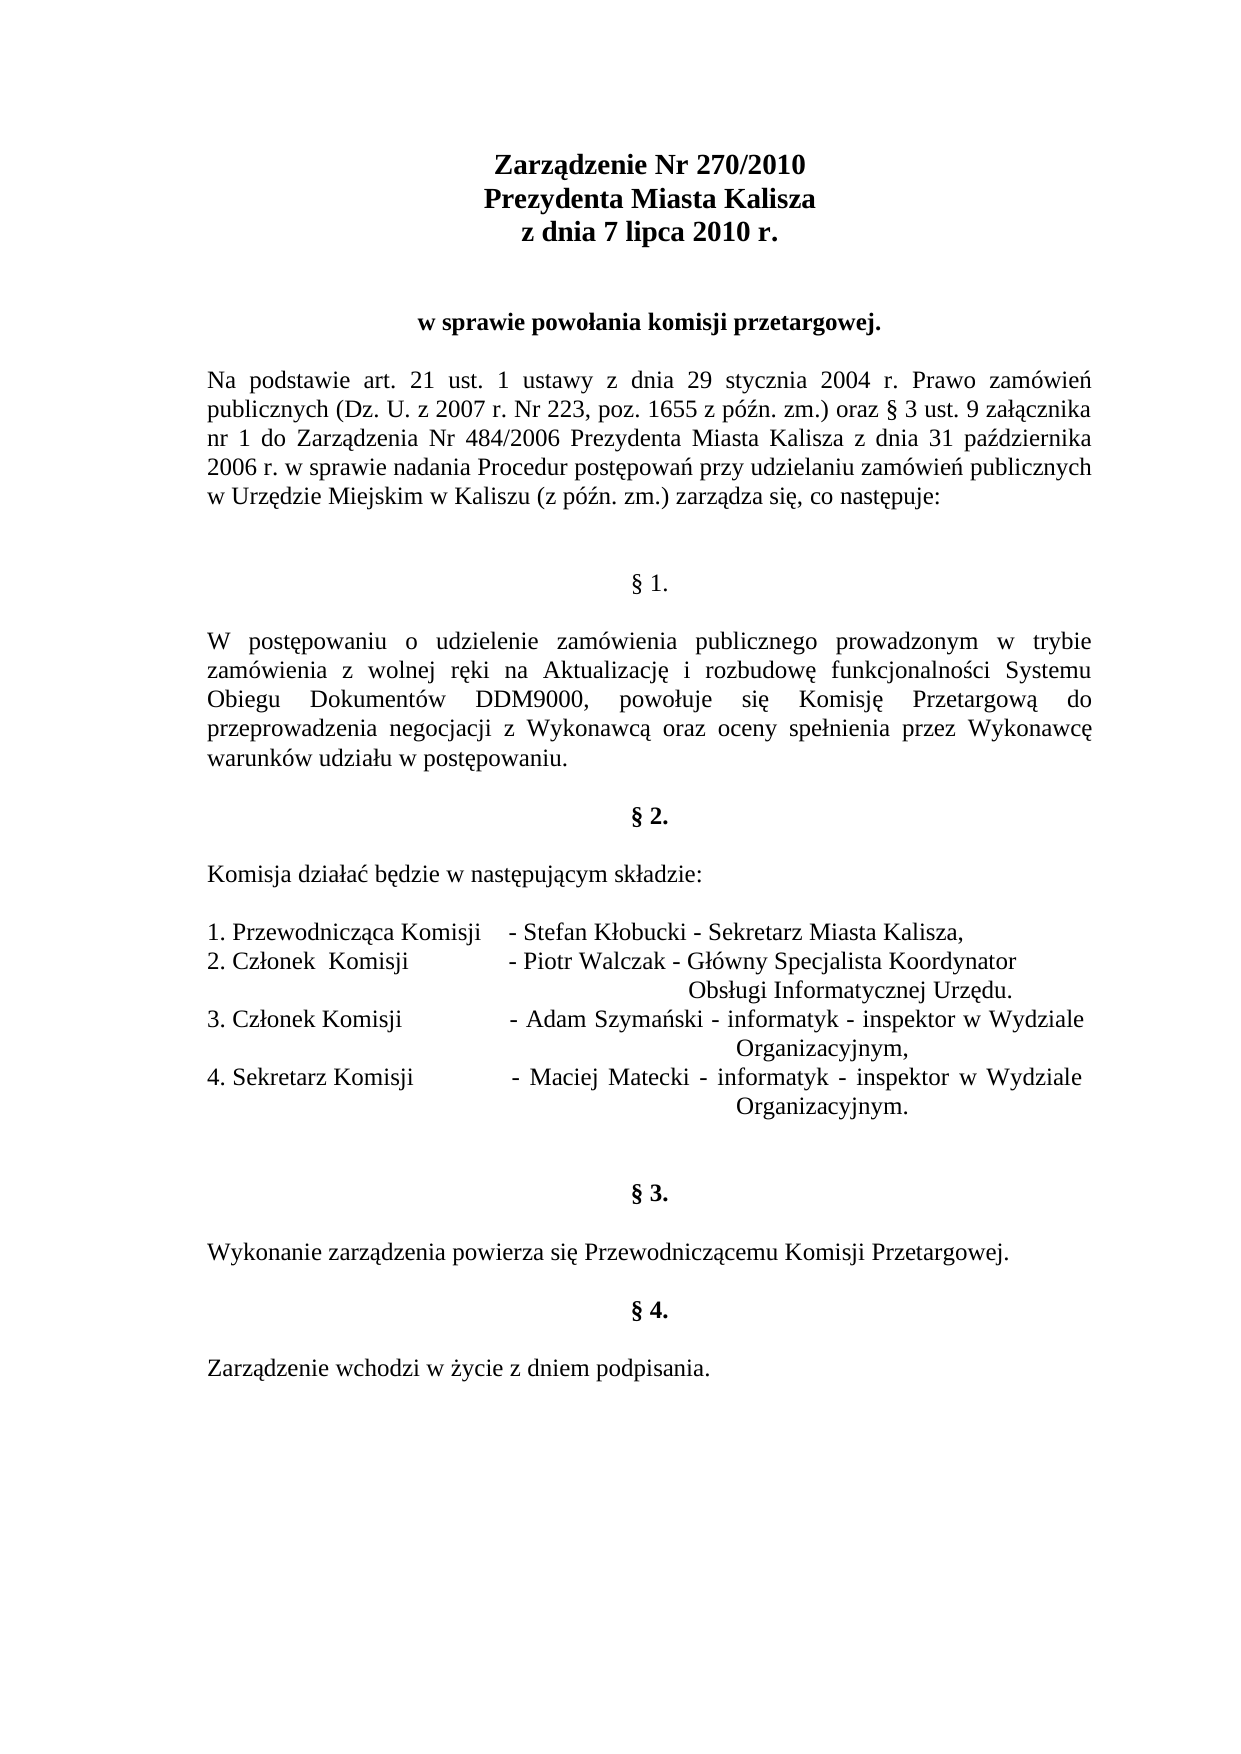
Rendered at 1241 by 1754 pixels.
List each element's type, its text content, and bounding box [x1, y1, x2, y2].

text § 4. [207, 1294, 1092, 1324]
text Prezydenta Miasta Kalisza [207, 181, 1092, 215]
text § 1. [207, 568, 1092, 597]
text 4. Sekretarz Komisji - Maciej Matecki - informatyk - inspektor w Wydziale Organizacyjnym. [207, 1062, 1092, 1120]
text Na podstawie art. 21 ust. 1 ustawy z dnia 29 stycznia 2004 r. Prawo zamówień publicznych (Dz. U. z 2007 r. Nr 223, poz. 1655 z późn. zm.) oraz § 3 ust. 9 załącznika nr 1 do Zarządzenia Nr 484/2006 Prezydenta Miasta Kalisza z dnia 31 października 2006 r. w sprawie nadania Procedur postępowań przy udzielaniu zamówień publicznych w Urzędzie Miejskim w Kaliszu (z późn. zm.) zarządza się, co następuje: [207, 364, 1092, 510]
text w sprawie powołania komisji przetargowej. [207, 306, 1092, 336]
text Obsługi Informatycznej Urzędu. [207, 975, 1092, 1004]
text § 2. [207, 801, 1092, 829]
text Wykonanie zarządzenia powierza się Przewodniczącemu Komisji Przetargowej. [207, 1236, 1092, 1266]
text Zarządzenie Nr 270/2010 [207, 148, 1092, 181]
text z dnia 7 lipca 2010 r. [207, 215, 1092, 248]
text § 3. [207, 1178, 1092, 1207]
text 1. Przewodnicząca Komisji - Stefan Kłobucki - Sekretarz Miasta Kalisza, [207, 917, 1092, 946]
text 3. Członek Komisji - Adam Szymański - informatyk - inspektor w Wydziale Organizacyjnym, [207, 1004, 1092, 1062]
text Komisja działać będzie w następującym składzie: [207, 859, 1092, 888]
text W postępowaniu o udzielenie zamówienia publicznego prowadzonym w trybie zamówienia z wolnej ręki na Aktualizację i rozbudowę funkcjonalności Systemu Obiegu Dokumentów DDM9000, powołuje się Komisję Przetargową do przeprowadzenia negocjacji z Wykonawcą oraz oceny spełnienia przez Wykonawcę warunków udziału w postępowaniu. [207, 626, 1092, 771]
text Zarządzenie wchodzi w życie z dniem podpisania. [207, 1353, 1092, 1382]
text 2. Członek Komisji - Piotr Walczak - Główny Specjalista Koordynator [207, 946, 1092, 975]
